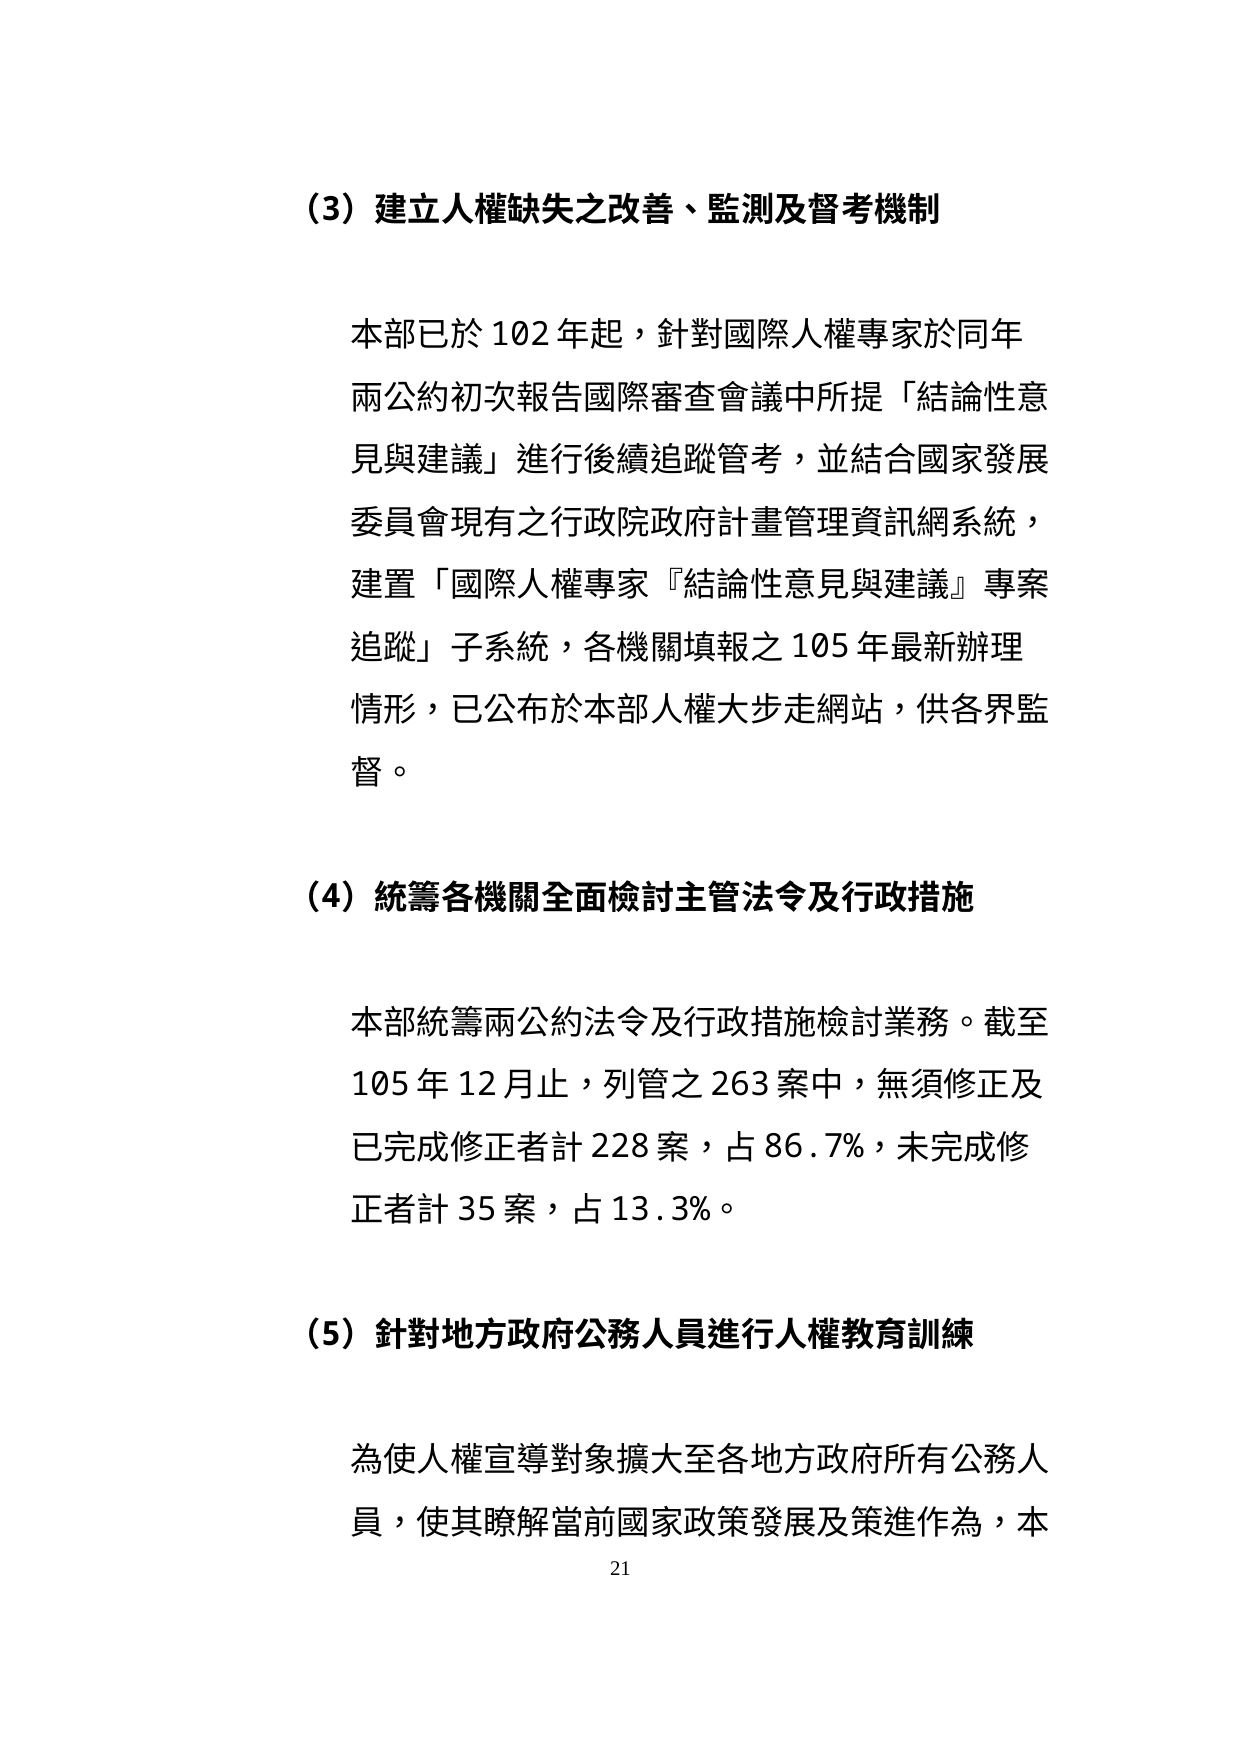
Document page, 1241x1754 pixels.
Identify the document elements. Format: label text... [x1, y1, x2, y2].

list 建立人權缺失之改善、監測及督考機制 [287, 165, 1053, 228]
list 針對地方政府公務人員進行人權教育訓練 [287, 1290, 1053, 1353]
list 統籌各機關全面檢討主管法令及行政措施 [287, 853, 1053, 915]
text 本部已於102年起，針對國際人權專家於同年兩公約初次報告國際審查會議中所提「結論性意見與建議」進行後續追蹤管考，並結合國家發展委員會現有之行政院政府計畫管理資訊網系統，建置「國際人權專家『結論性意見與建議』專案追蹤」子系統，各機關填報之105年最新辦理情形，已公布於本部人權大步走網站，供各界監督。 [350, 290, 1053, 790]
text 本部統籌兩公約法令及行政措施檢討業務。截至105年12月止，列管之263案中，無須修正及已完成修正者計228案，占86.7%，未完成修正者計35案，占13.3%。 [350, 978, 1053, 1228]
text 為使人權宣導對象擴大至各地方政府所有公務人員，使其瞭解當前國家政策發展及策進作為，本部與桃園市、新竹縣、臺中市、臺南市、宜蘭縣、花蓮縣等地方政府合辦6場兩公約人權教育訓練。 [350, 1415, 1053, 1540]
